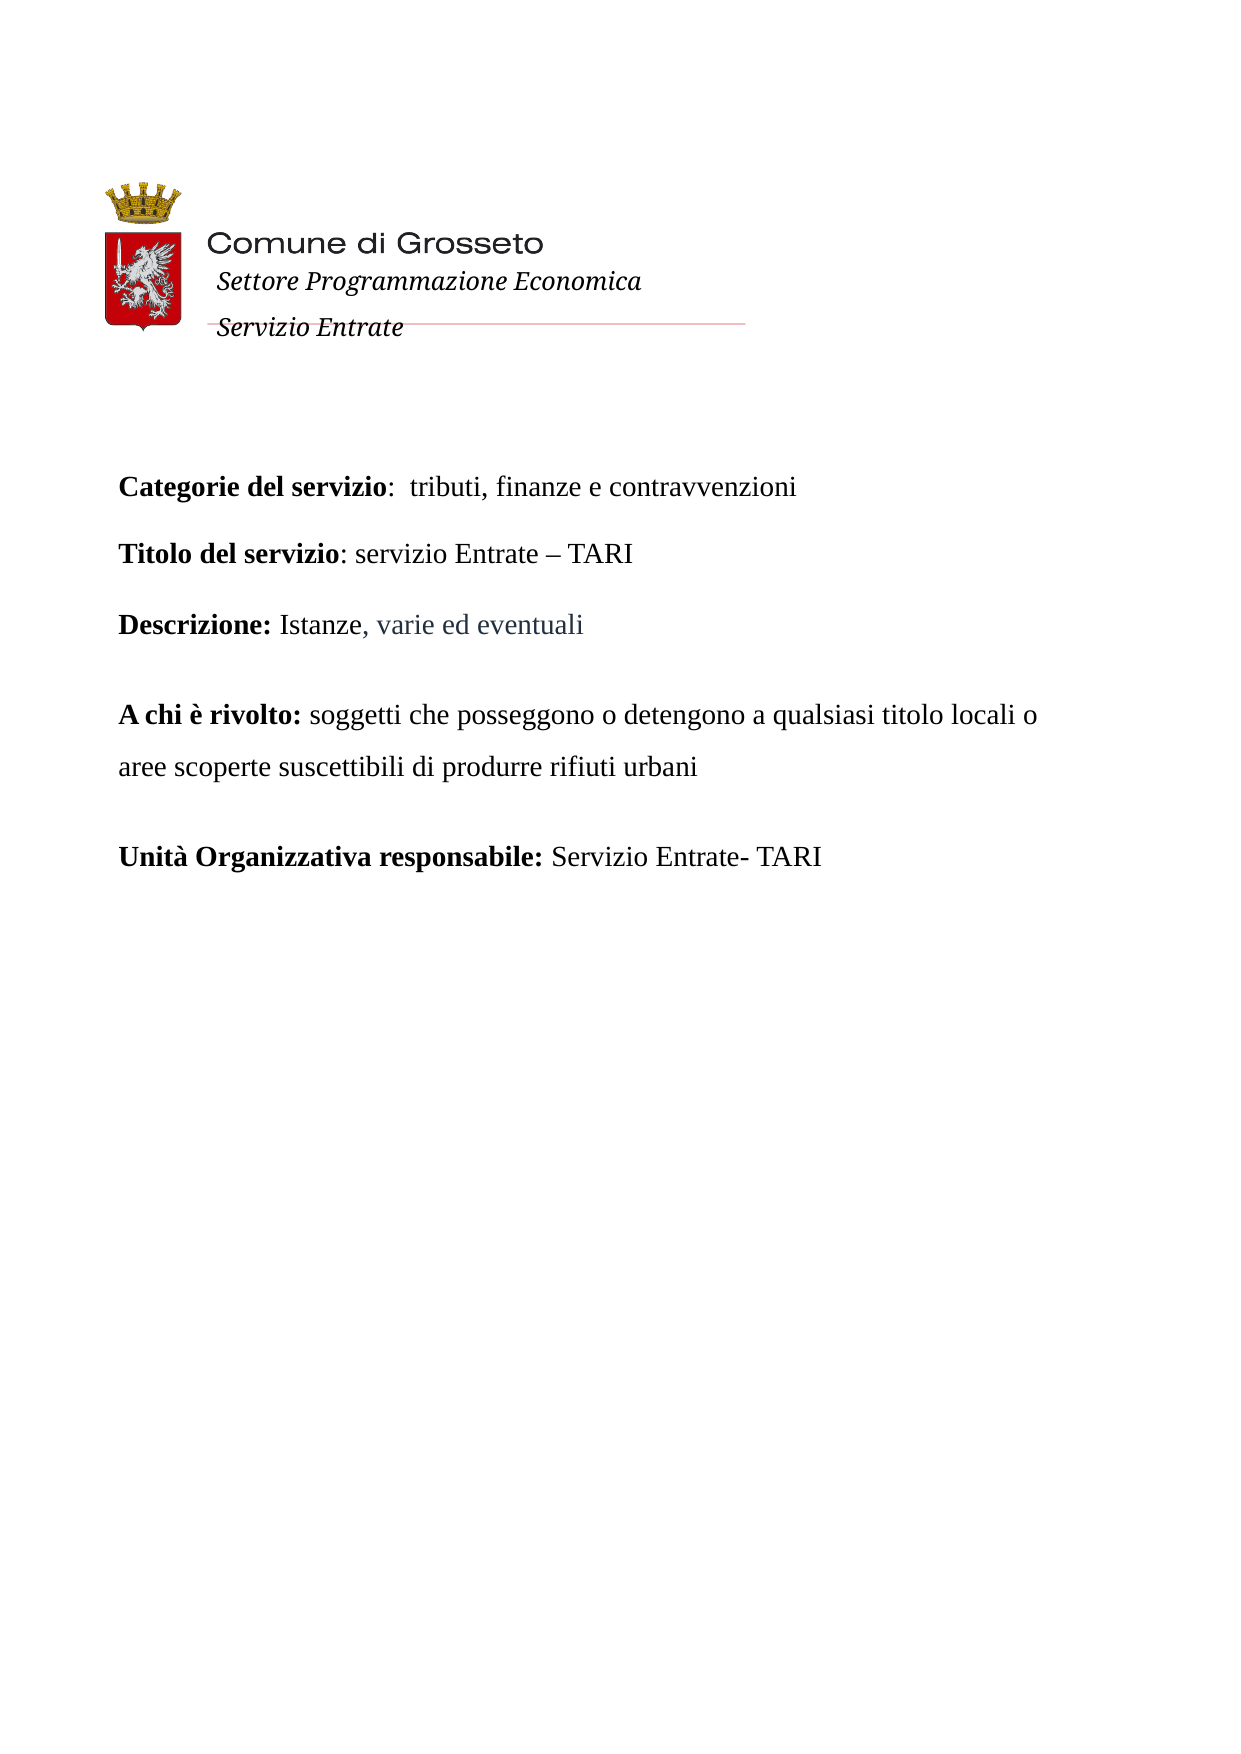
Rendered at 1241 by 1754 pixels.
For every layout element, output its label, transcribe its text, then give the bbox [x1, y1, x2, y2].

text Titolo del servizio: servizio Entrate – TARI [118, 536, 1087, 569]
text A chi è rivolto: soggetti che posseggono o detengono a qualsiasi titolo locali o aree scoperte suscettibili di produrre rifiuti urbani [118, 697, 1056, 783]
text Servizio Entrate [763, 310, 1087, 344]
text Settore Programmazione Economica [763, 263, 1087, 297]
text Categorie del servizio: tributi, finanze e contravvenzioni [118, 469, 1087, 502]
text Unità Organizzativa responsabile: Servizio Entrate- TARI [118, 839, 1056, 873]
text Descrizione: Istanze, varie ed eventuali [118, 607, 1056, 640]
picture [45, 115, 763, 361]
